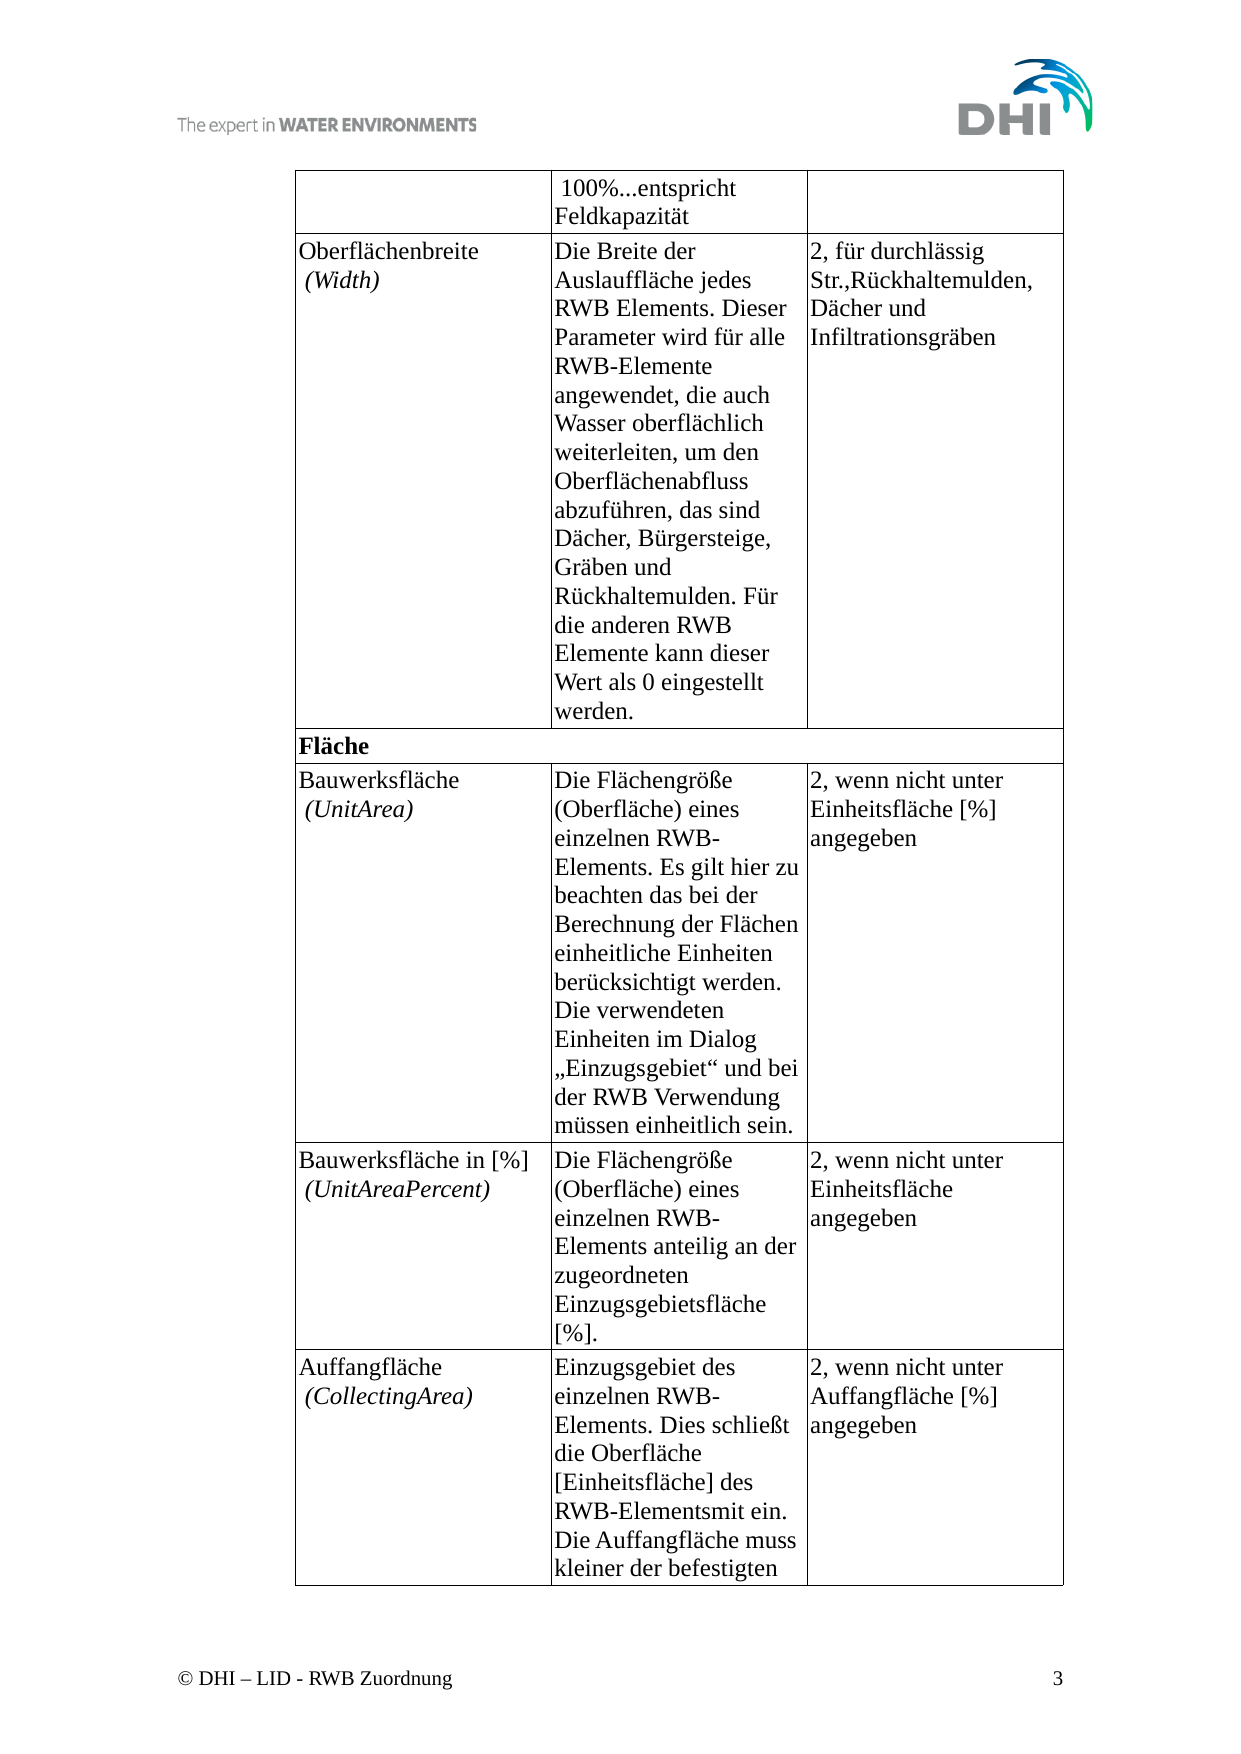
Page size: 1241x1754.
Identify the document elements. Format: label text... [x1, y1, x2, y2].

table_cell [296, 171, 551, 233]
table_cell Bauwerksfläche (UnitArea) [296, 764, 551, 1142]
table_cell Auffangfläche (CollectingArea) [296, 1350, 551, 1585]
table_cell Bauwerksfläche in [%] (UnitAreaPercent) [296, 1143, 551, 1349]
table_cell [808, 171, 1063, 233]
table_cell 2, wenn nicht unter Einheitsfläche [%] angegeben [808, 764, 1063, 1142]
table_cell Die Breite der Auslauffläche jedes RWB Elements. Dieser Parameter wird für alle RWB-Elemente angewendet, die auch Wasser oberflächlich weiterleiten, um den Oberflächenabfluss abzuführen, das sind Dächer, Bürgersteige, Gräben und Rückhaltemulden. Für die anderen RWB Elemente kann dieser Wert als 0 eingestellt werden. [552, 234, 807, 728]
table_cell Die Flächengröße (Oberfläche) eines einzelnen RWB-Elements anteilig an der zugeordneten Einzugsgebietsfläche [%]. [552, 1143, 807, 1349]
table_cell 2, wenn nicht unter Auffangfläche [%] angegeben [808, 1350, 1063, 1585]
table_cell Fläche [296, 729, 1063, 762]
table_cell Oberflächenbreite (Width) [296, 234, 551, 728]
picture [958, 59, 1093, 135]
table_cell 2, für durchlässig Str.,Rückhaltemulden, Dächer und Infiltrationsgräben [808, 234, 1063, 728]
table_cell Die Flächengröße (Oberfläche) eines einzelnen RWB-Elements. Es gilt hier zu beachten das bei der Berechnung der Flächen einheitliche Einheiten berücksichtigt werden. Die verwendeten Einheiten im Dialog „Einzugsgebiet“ und bei der RWB Verwendung müssen einheitlich sein. [552, 764, 807, 1142]
picture [177, 117, 477, 135]
table_cell 100%...entspricht Feldkapazität [552, 171, 807, 233]
table_cell Einzugsgebiet des einzelnen RWB-Elements. Dies schließt die Oberfläche [Einheitsfläche] des RWB-Elementsmit ein. Die Auffangfläche muss kleiner der befestigten [552, 1350, 807, 1585]
table_cell 2, wenn nicht unter Einheitsfläche angegeben [808, 1143, 1063, 1349]
